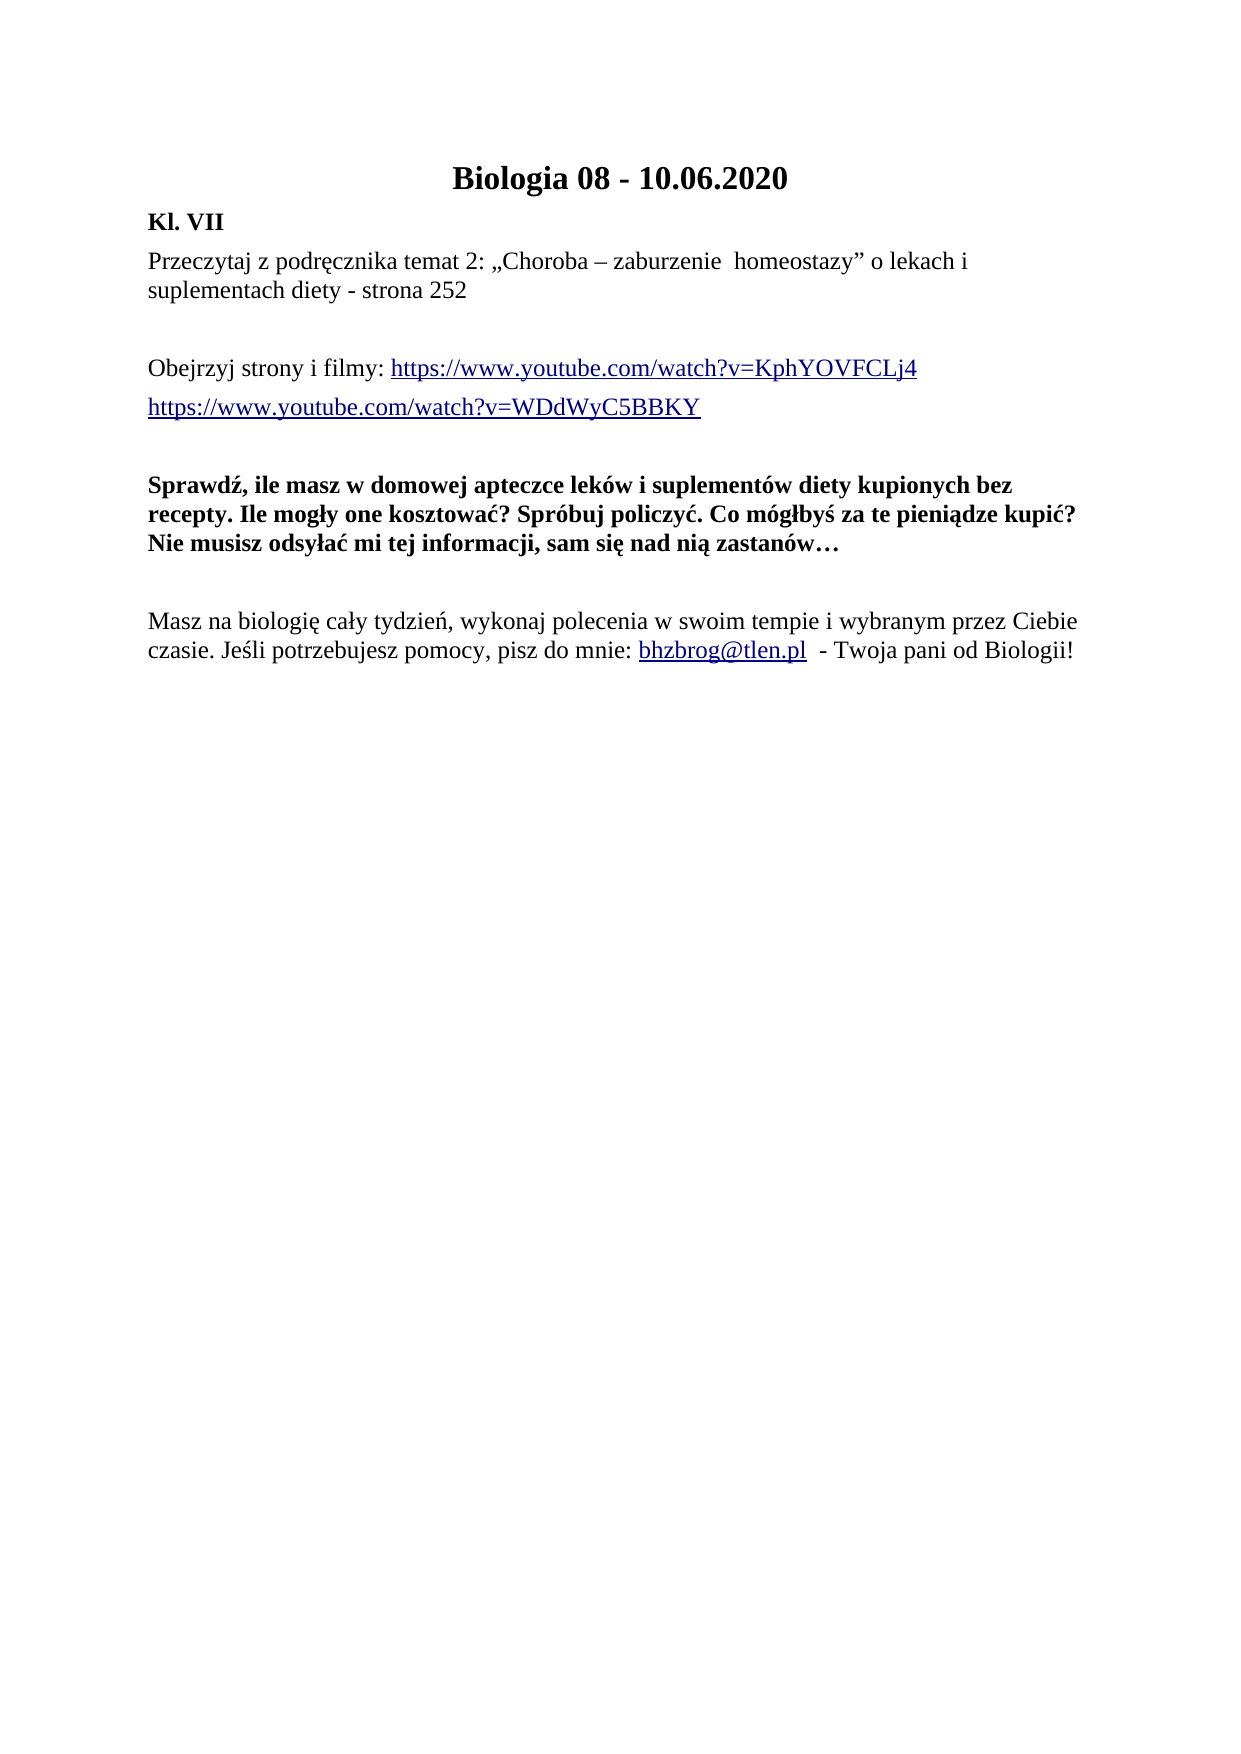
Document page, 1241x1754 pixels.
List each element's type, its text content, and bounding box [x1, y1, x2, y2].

text Masz na biologię cały tydzień, wykonaj polecenia w swoim tempie i wybranym przez Ciebie czasie. Jeśli potrzebujesz pomocy, pisz do mnie: bhzbrog@tlen.pl - Twoja pani od Biologii! [148, 606, 1093, 664]
text Kl. VII [148, 207, 1093, 236]
text Sprawdź, ile masz w domowej apteczce leków i suplementów diety kupionych bez recepty. Ile mogły one kosztować? Spróbuj policzyć. Co mógłbyś za te pieniądze kupić? Nie musisz odsyłać mi tej informacji, sam się nad nią zastanów… [148, 471, 1093, 557]
text Przeczytaj z podręcznika temat 2: „Choroba – zaburzenie homeostazy” o lekach i suplementach diety - strona 252 [148, 246, 1093, 303]
text https://www.youtube.com/watch?v=WDdWyC5BBKY [148, 392, 1093, 421]
text Biologia 08 - 10.06.2020 [148, 158, 1093, 196]
text Obejrzyj strony i filmy: https://www.youtube.com/watch?v=KphYOVFCLj4 [148, 353, 1093, 382]
